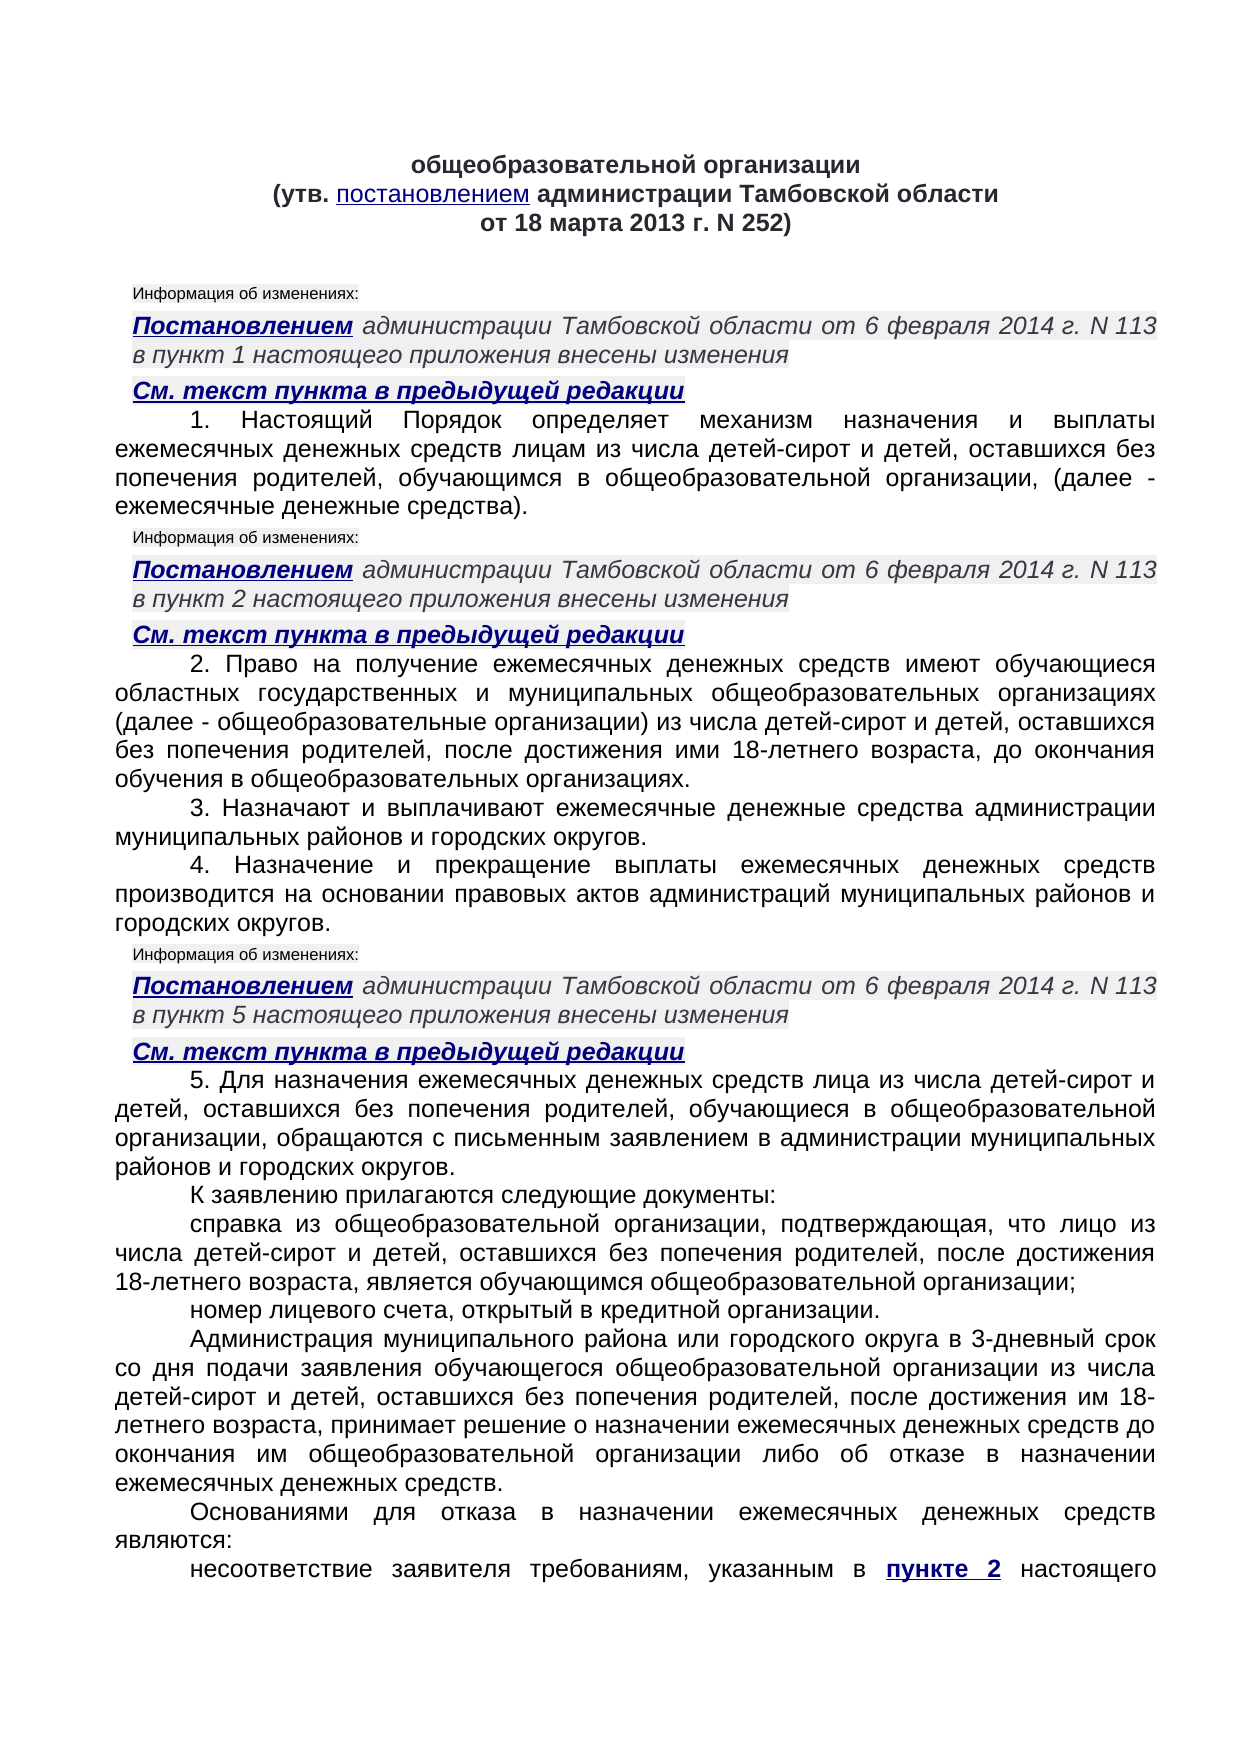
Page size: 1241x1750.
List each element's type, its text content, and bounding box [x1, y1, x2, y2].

text Постановлением администрации Тамбовской области от 6 февраля 2014 г. N 113 в пункт 5 настоящего приложения внесены изменения [789, 1000, 1157, 1029]
text Постановлением администрации Тамбовской области от 6 февраля 2014 г. N 113 в пункт 1 настоящего приложения внесены изменения [789, 340, 1157, 368]
text См. текст пункта в предыдущей редакции [685, 376, 1157, 405]
text 3. Назначают и выплачивают ежемесячные денежные средства администрации муниципальных районов и городских округов. [114, 793, 1157, 850]
text Постановлением администрации Тамбовской области от 6 февраля 2014 г. N 113 в пункт 2 настоящего приложения внесены изменения [789, 584, 1157, 612]
text См. текст пункта в предыдущей редакции [685, 1037, 1157, 1065]
text Основаниями для отказа в назначении ежемесячных денежных средств являются: [114, 1497, 1157, 1554]
subtitle общеобразовательной организации (утв. постановлением администрации Тамбовской области от 18 марта 2013 г. N 252) [114, 150, 1157, 236]
text Информация об изменениях: [359, 284, 1157, 303]
text Администрация муниципального района или городского округа в 3-дневный срок со дня подачи заявления обучающегося общеобразовательной организации из числа детей-сирот и детей, оставшихся без попечения родителей, после достижения им 18-летнего возраста, принимает решение о назначении ежемесячных денежных средств до окончания им общеобразовательной организации либо об отказе в назначении ежемесячных денежных средств. [114, 1324, 1157, 1497]
text 4. Назначение и прекращение выплаты ежемесячных денежных средств производится на основании правовых актов администраций муниципальных районов и городских округов. [114, 850, 1157, 936]
text номер лицевого счета, открытый в кредитной организации. [114, 1295, 1157, 1324]
text См. текст пункта в предыдущей редакции [685, 620, 1157, 649]
text 2. Право на получение ежемесячных денежных средств имеют обучающиеся областных государственных и муниципальных общеобразовательных организациях (далее - общеобразовательные организации) из числа детей-сирот и детей, оставшихся без попечения родителей, после достижения ими 18-летнего возраста, до окончания обучения в общеобразовательных организациях. [114, 649, 1157, 793]
text Информация об изменениях: [359, 528, 1157, 547]
text 1. Настоящий Порядок определяет механизм назначения и выплаты ежемесячных денежных средств лицам из числа детей-сирот и детей, оставшихся без попечения родителей, обучающимся в общеобразовательной организации, (далее - ежемесячные денежные средства). [114, 405, 1157, 520]
text справка из общеобразовательной организации, подтверждающая, что лицо из числа детей-сирот и детей, оставшихся без попечения родителей, после достижения 18-летнего возраста, является обучающимся общеобразовательной организации; [114, 1209, 1157, 1295]
text 5. Для назначения ежемесячных денежных средств лица из числа детей-сирот и детей, оставшихся без попечения родителей, обучающиеся в общеобразовательной организации, обращаются с письменным заявлением в администрации муниципальных районов и городских округов. [114, 1065, 1157, 1180]
text К заявлению прилагаются следующие документы: [114, 1180, 1157, 1209]
text Информация об изменениях: [359, 944, 1157, 963]
text несоответствие заявителя требованиям, указанным в пункте 2 настоящего [114, 1554, 1157, 1583]
